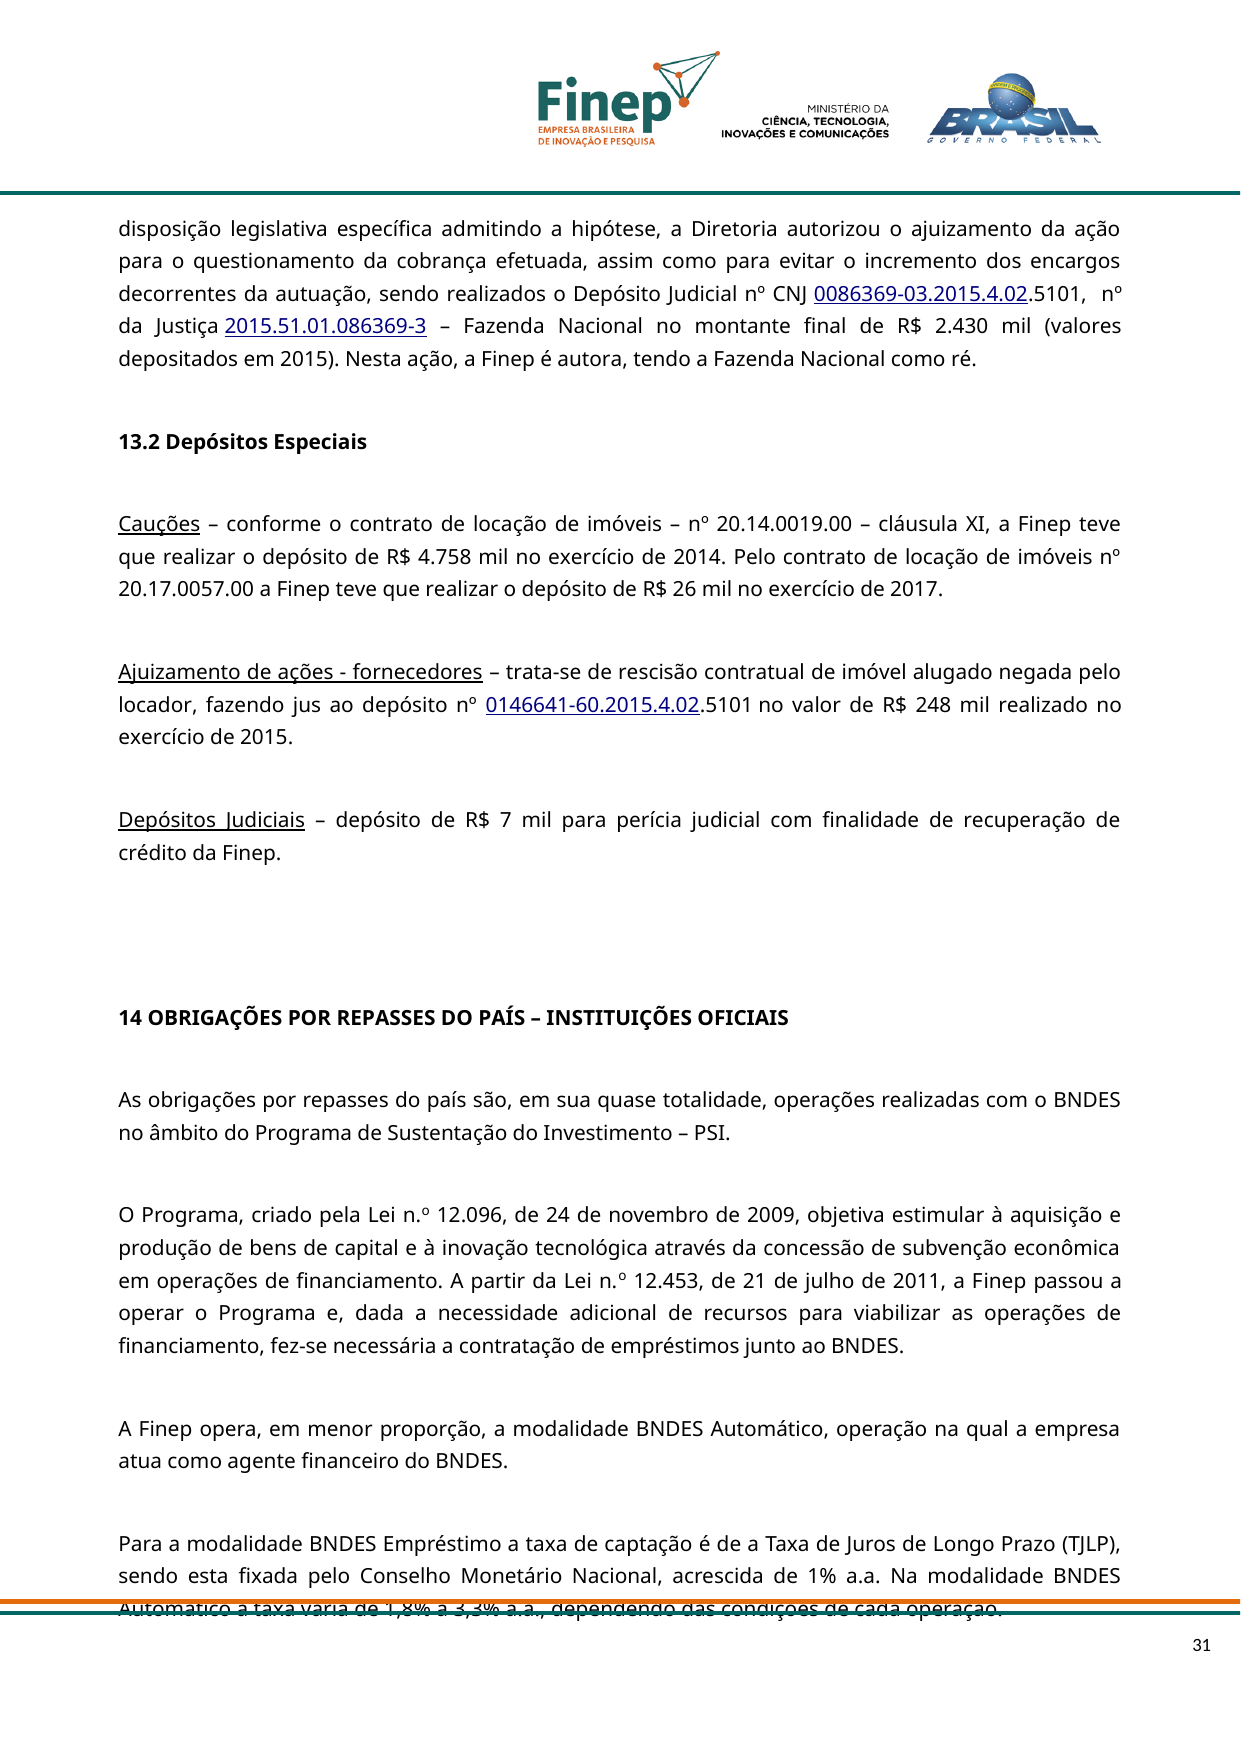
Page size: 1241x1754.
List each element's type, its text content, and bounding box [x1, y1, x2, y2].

subtitle 13.2 Depósitos Especiais [118, 427, 1122, 455]
subtitle 14 OBRIGAÇÕES POR REPASSES DO PAÍS – INSTITUIÇÕES OFICIAIS [118, 1003, 1122, 1031]
text Para a modalidade BNDES Empréstimo a taxa de captação é de a Taxa de Juros de Longo Prazo (TJLP), sendo esta fixada pelo Conselho Monetário Nacional, acrescida de 1% a.a. Na modalidade BNDES Automático a taxa varia de 1,8% a 3,3% a.a., dependendo das condições de cada operação. [118, 1615, 1122, 1622]
text Cauções – conforme o contrato de locação de imóveis – nº 20.14.0019.00 – cláusula XI, a Finep teve que realizar o depósito de R$ 4.758 mil no exercício de 2014. Pelo contrato de locação de imóveis nº 20.17.0057.00 a Finep teve que realizar o depósito de R$ 26 mil no exercício de 2017. [118, 509, 1122, 603]
text O Programa, criado pela Lei n.o 12.096, de 24 de novembro de 2009, objetiva estimular à aquisição e produção de bens de capital e à inovação tecnológica através da concessão de subvenção econômica em operações de financiamento. A partir da Lei n.o 12.453, de 21 de julho de 2011, a Finep passou a operar o Programa e, dada a necessidade adicional de recursos para viabilizar as operações de financiamento, fez-se necessária a contratação de empréstimos junto ao BNDES. [118, 1201, 1122, 1359]
text As obrigações por repasses do país são, em sua quase totalidade, operações realizadas com o BNDES no âmbito do Programa de Sustentação do Investimento – PSI. [118, 1085, 1122, 1146]
text Ajuizamento de ações - fornecedores – trata-se de rescisão contratual de imóvel alugado negada pelo locador, fazendo jus ao depósito nº 0146641-60.2015.4.02.5101 no valor de R$ 248 mil realizado no exercício de 2015. [118, 657, 1122, 751]
text Depósitos Judiciais – depósito de R$ 7 mil para perícia judicial com finalidade de recuperação de crédito da Finep. [118, 805, 1122, 866]
text A Finep opera, em menor proporção, a modalidade BNDES Automático, operação na qual a empresa atua como agente financeiro do BNDES. [118, 1414, 1122, 1475]
text Fiscais – a Finep foi notificada da instauração de processo administrativo fiscal, quanto ao recolhimento a menor de tributos relativos ao FAP. A fim de evitar a autuação, tendo em vista disposição legislativa específica admitindo a hipótese, a Diretoria autorizou o ajuizamento da ação para o questionamento da cobrança efetuada, assim como para evitar o incremento dos encargos decorrentes da autuação, sendo realizados o Depósito Judicial nº CNJ 0086369-03.2015.4.02.5101, nº da Justiça 2015.51.01.086369-3 – Fazenda Nacional no montante final de R$ 2.430 mil (valores depositados em 2015). Nesta ação, a Finep é autora, tendo a Fazenda Nacional como ré. [118, 214, 1122, 373]
picture [516, 31, 1123, 166]
text Para a modalidade BNDES Empréstimo a taxa de captação é de a Taxa de Juros de Longo Prazo (TJLP), sendo esta fixada pelo Conselho Monetário Nacional, acrescida de 1% a.a. Na modalidade BNDES Automático a taxa varia de 1,8% a 3,3% a.a., dependendo das condições de cada operação. [118, 1529, 1122, 1599]
